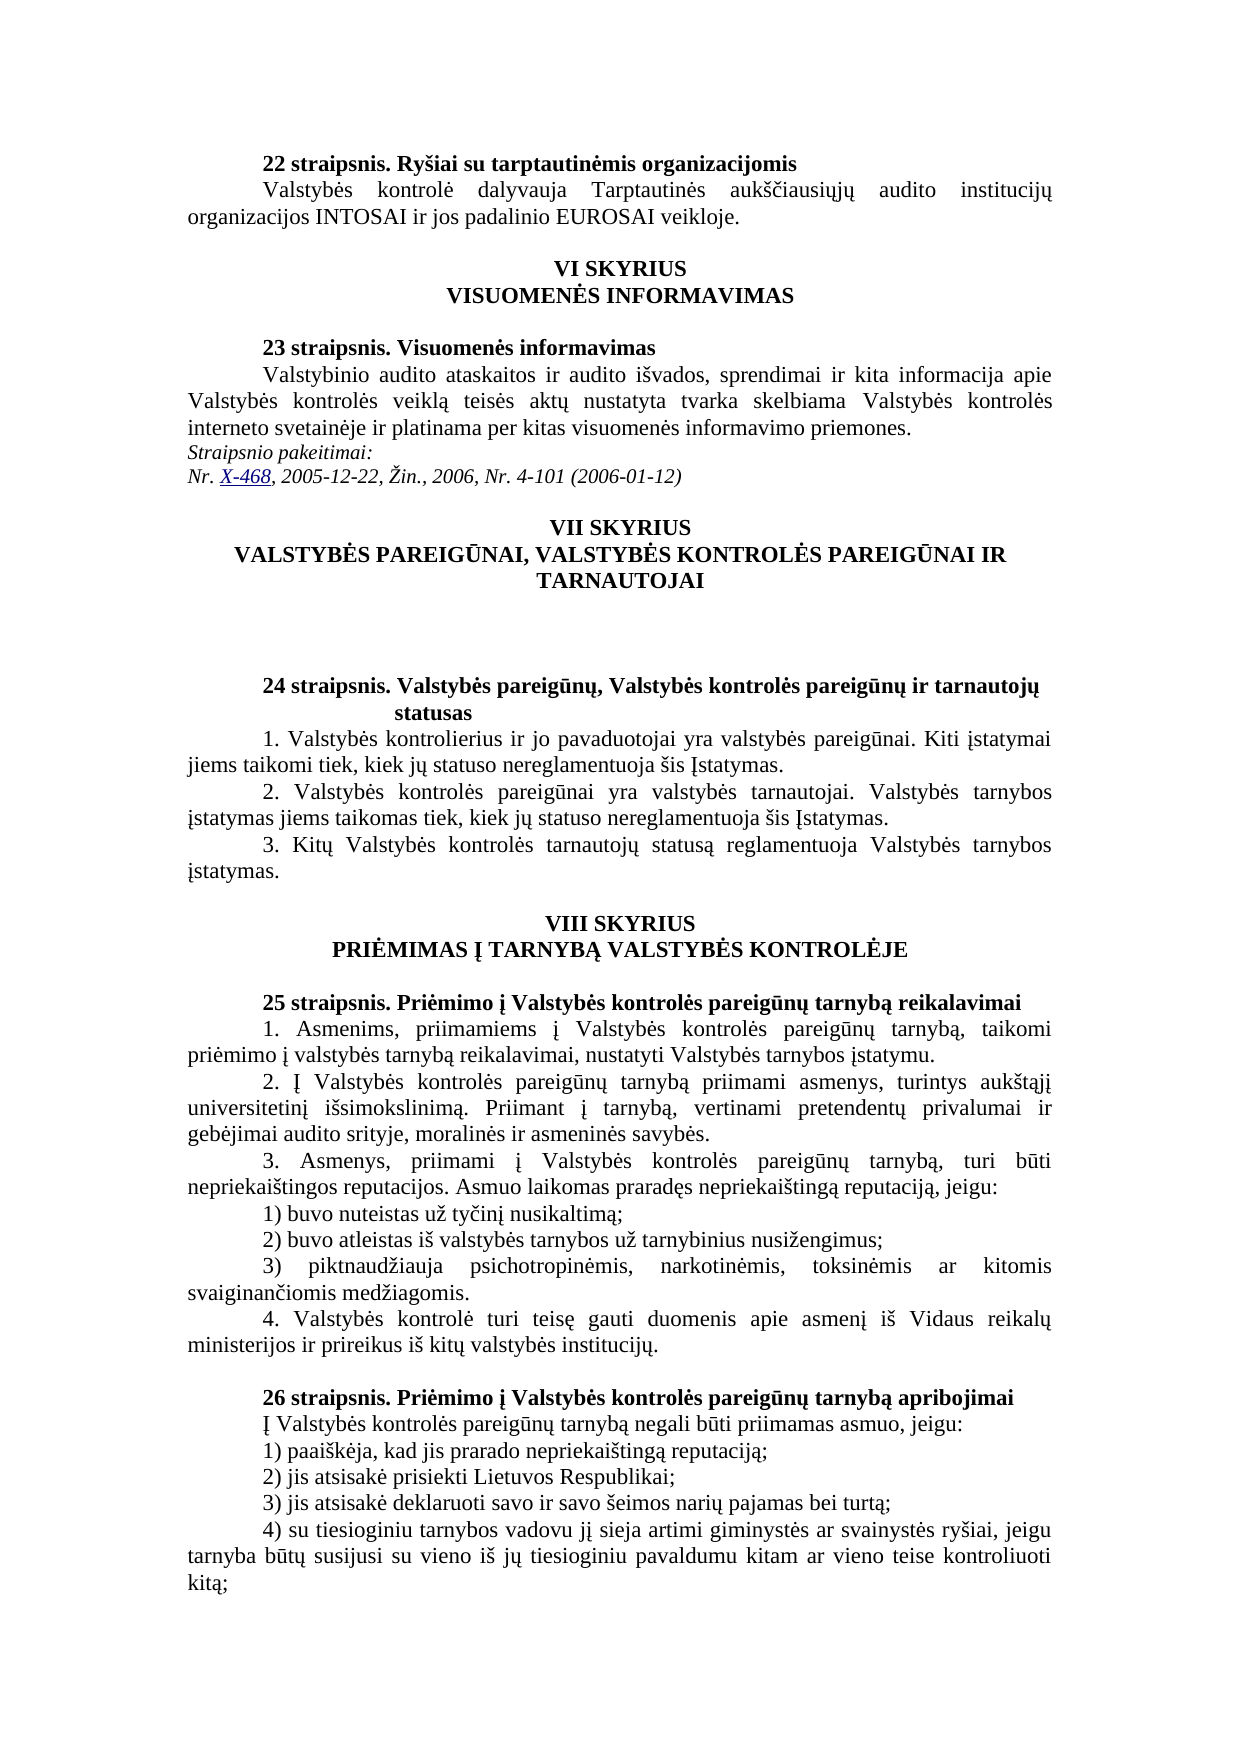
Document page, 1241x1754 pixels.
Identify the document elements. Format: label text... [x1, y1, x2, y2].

subtitle VI SKYRIUS [187, 255, 1053, 282]
text 3. Kitų Valstybės kontrolės tarnautojų statusą reglamentuoja Valstybės tarnybos įstatymas. [187, 831, 1053, 883]
text 4) su tiesioginiu tarnybos vadovu jį sieja artimi giminystės ar svainystės ryšiai, jeigu tarnyba būtų susijusi su vieno iš jų tiesioginiu pavaldumu kitam ar vieno teise kontroliuoti kitą; [187, 1516, 1053, 1595]
text 2. Valstybės kontrolės pareigūnai yra valstybės tarnautojai. Valstybės tarnybos įstatymas jiems taikomas tiek, kiek jų statuso nereglamentuoja šis Įstatymas. [187, 778, 1053, 831]
text 23 straipsnis. Visuomenės informavimas [187, 334, 1053, 361]
text 3) jis atsisakė deklaruoti savo ir savo šeimos narių pajamas bei turtą; [187, 1489, 1053, 1516]
text Į Valstybės kontrolės pareigūnų tarnybą negali būti priimamas asmuo, jeigu: [187, 1410, 1053, 1437]
text Valstybinio audito ataskaitos ir audito išvados, sprendimai ir kita informacija apie Valstybės kontrolės veiklą teisės aktų nustatyta tvarka skelbiama Valstybės kontrolės interneto svetainėje ir platinama per kitas visuomenės informavimo priemones. [187, 361, 1053, 440]
text 2) buvo atleistas iš valstybės tarnybos už tarnybinius nusižengimus; [187, 1226, 1053, 1252]
text 24 straipsnis. Valstybės pareigūnų, Valstybės kontrolės pareigūnų ir tarnautojų [262, 672, 1053, 699]
text 1) buvo nuteistas už tyčinį nusikaltimą; [187, 1199, 1053, 1226]
text 1. Valstybės kontrolierius ir jo pavaduotojai yra valstybės pareigūnai. Kiti įstatymai jiems taikomi tiek, kiek jų statuso nereglamentuoja šis Įstatymas. [187, 725, 1053, 778]
text Valstybės kontrolė dalyvauja Tarptautinės aukščiausiųjų audito institucijų organizacijos INTOSAI ir jos padalinio EUROSAI veikloje. [187, 176, 1053, 229]
text 3. Asmenys, priimami į Valstybės kontrolės pareigūnų tarnybą, turi būti nepriekaištingos reputacijos. Asmuo laikomas praradęs nepriekaištingą reputaciją, jeigu: [187, 1147, 1053, 1199]
text Straipsnio pakeitimai: [187, 440, 1053, 464]
text 4. Valstybės kontrolė turi teisę gauti duomenis apie asmenį iš Vidaus reikalų ministerijos ir prireikus iš kitų valstybės institucijų. [187, 1305, 1053, 1358]
text 26 straipsnis. Priėmimo į Valstybės kontrolės pareigūnų tarnybą apribojimai [187, 1384, 1053, 1410]
subtitle VIII SKYRIUS [187, 910, 1053, 936]
text 2) jis atsisakė prisiekti Lietuvos Respublikai; [187, 1463, 1053, 1489]
text VISUOMENĖS INFORMAVIMAS [187, 282, 1053, 308]
text 22 straipsnis. Ryšiai su tarptautinėmis organizacijomis [187, 150, 1053, 176]
subtitle VII SKYRIUS [187, 514, 1053, 541]
text 25 straipsnis. Priėmimo į Valstybės kontrolės pareigūnų tarnybą reikalavimai [187, 989, 1053, 1015]
text 1) paaiškėja, kad jis prarado nepriekaištingą reputaciją; [187, 1437, 1053, 1463]
text statusas [394, 699, 1053, 725]
text 3) piktnaudžiauja psichotropinėmis, narkotinėmis, toksinėmis ar kitomis svaiginančiomis medžiagomis. [187, 1252, 1053, 1305]
text Nr. X-468, 2005-12-22, Žin., 2006, Nr. 4-101 (2006-01-12) [187, 464, 1053, 488]
text VALSTYBĖS PAREIGŪNAI, VALSTYBĖS KONTROLĖS PAREIGŪNAI IR TARNAUTOJAI [187, 541, 1053, 593]
text 1. Asmenims, priimamiems į Valstybės kontrolės pareigūnų tarnybą, taikomi priėmimo į valstybės tarnybą reikalavimai, nustatyti Valstybės tarnybos įstatymu. [187, 1015, 1053, 1068]
text 2. Į Valstybės kontrolės pareigūnų tarnybą priimami asmenys, turintys aukštąjį universitetinį išsimokslinimą. Priimant į tarnybą, vertinami pretendentų privalumai ir gebėjimai audito srityje, moralinės ir asmeninės savybės. [187, 1068, 1053, 1147]
text PRIĖMIMAS Į TARNYBĄ VALSTYBĖS KONTROLĖJE [187, 936, 1053, 962]
